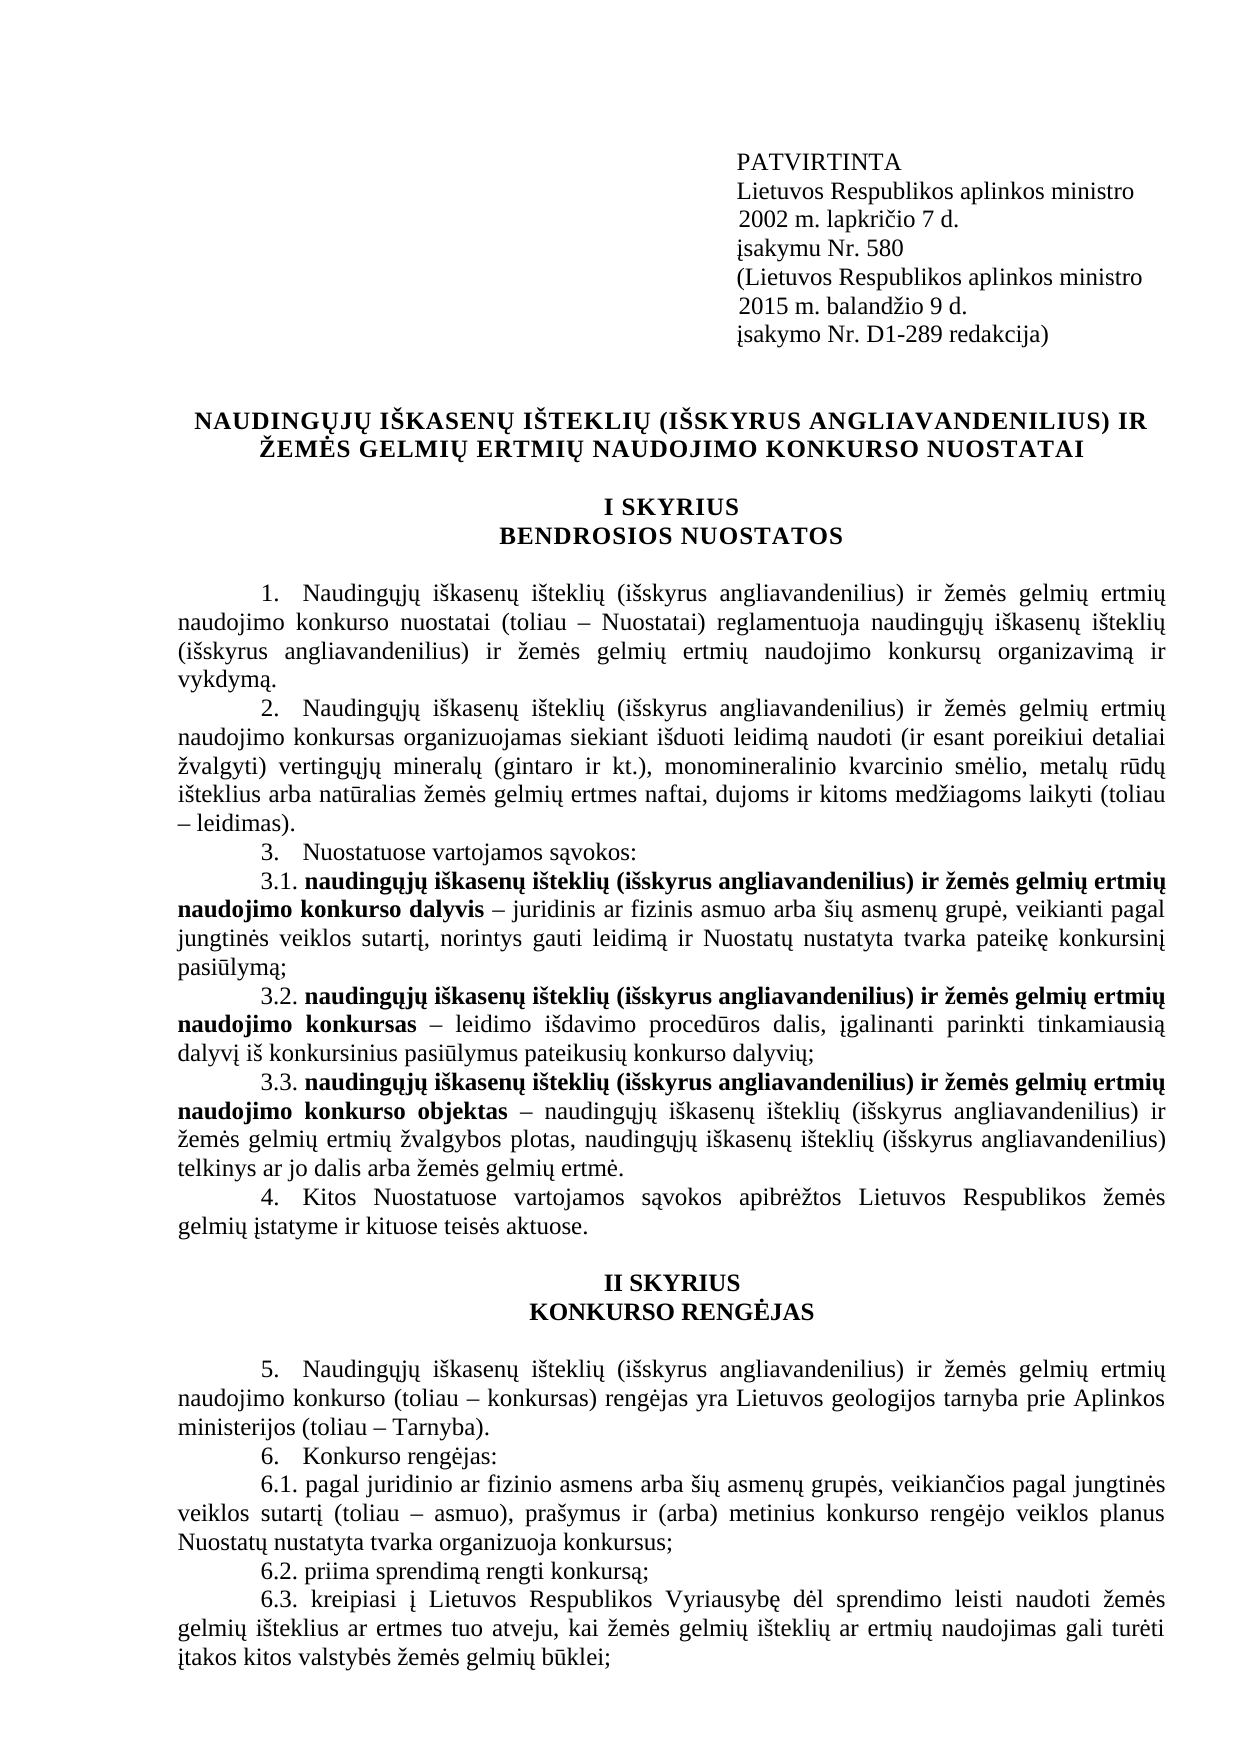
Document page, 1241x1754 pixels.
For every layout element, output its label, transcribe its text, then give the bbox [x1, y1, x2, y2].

text 3. Nuostatuose vartojamos sąvokos: [178, 837, 1166, 866]
text 3.2. naudingųjų iškasenų išteklių (išskyrus angliavandenilius) ir žemės gelmių ertmių naudojimo konkursas – leidimo išdavimo procedūros dalis, įgalinanti parinkti tinkamiausią dalyvį iš konkursinius pasiūlymus pateikusių konkurso dalyvių; [177, 981, 1166, 1067]
text įsakymo Nr. D1-289 redakcija) [736, 319, 1166, 348]
text 2. Naudingųjų iškasenų išteklių (išskyrus angliavandenilius) ir žemės gelmių ertmių naudojimo konkursas organizuojamas siekiant išduoti leidimą naudoti (ir esant poreikiui detaliai žvalgyti) vertingųjų mineralų (gintaro ir kt.), monomineralinio kvarcinio smėlio, metalų rūdų išteklius arba natūralias žemės gelmių ertmes naftai, dujoms ir kitoms medžiagoms laikyti (toliau – leidimas). [178, 693, 1166, 837]
text 6.1. pagal juridinio ar fizinio asmens arba šių asmenų grupės, veikiančios pagal jungtinės veiklos sutartį (toliau – asmuo), prašymus ir (arba) metinius konkurso rengėjo veiklos planus Nuostatų nustatyta tvarka organizuoja konkursus; [177, 1469, 1166, 1556]
text 3.3. naudingųjų iškasenų išteklių (išskyrus angliavandenilius) ir žemės gelmių ertmių naudojimo konkurso objektas – naudingųjų iškasenų išteklių (išskyrus angliavandenilius) ir žemės gelmių ertmių žvalgybos plotas, naudingųjų iškasenų išteklių (išskyrus angliavandenilius) telkinys ar jo dalis arba žemės gelmių ertmė. [177, 1067, 1166, 1182]
text I SKYRIUS [176, 492, 1166, 521]
text II SKYRIUS [177, 1268, 1166, 1297]
text 6.2. priima sprendimą rengti konkursą; [177, 1556, 1166, 1584]
text BENDROSIOS NUOSTATOS [176, 521, 1166, 549]
text 3.1. naudingųjų iškasenų išteklių (išskyrus angliavandenilius) ir žemės gelmių ertmių naudojimo konkurso dalyvis – juridinis ar fizinis asmuo arba šių asmenų grupė, veikianti pagal jungtinės veiklos sutartį, norintys gauti leidimą ir Nuostatų nustatyta tvarka pateikę konkursinį pasiūlymą; [177, 866, 1166, 981]
text 1. Naudingųjų iškasenų išteklių (išskyrus angliavandenilius) ir žemės gelmių ertmių naudojimo konkurso nuostatai (toliau – Nuostatai) reglamentuoja naudingųjų iškasenų išteklių (išskyrus angliavandenilius) ir žemės gelmių ertmių naudojimo konkursų organizavimą ir vykdymą. [178, 578, 1166, 693]
text PATVIRTINTA [736, 147, 1166, 176]
text įsakymu Nr. 580 [736, 233, 1166, 262]
text KONKURSO RENGĖJAS [177, 1297, 1166, 1326]
text 6. Konkurso rengėjas: [178, 1441, 1166, 1469]
text 6.3. kreipiasi į Lietuvos Respublikos Vyriausybę dėl sprendimo leisti naudoti žemės gelmių išteklius ar ertmes tuo atveju, kai žemės gelmių išteklių ar ertmių naudojimas gali turėti įtakos kitos valstybės žemės gelmių būklei; [177, 1584, 1166, 1671]
text NAUDINGŲJŲ IŠKASENŲ IŠTEKLIŲ (IŠSKYRUS ANGLIAVANDENILIUS) IR ŽEMĖS GELMIŲ ERTMIŲ NAUDOJIMO KONKURSO NUOSTATAI [176, 406, 1166, 463]
text 4. Kitos Nuostatuose vartojamos sąvokos apibrėžtos Lietuvos Respublikos žemės gelmių įstatyme ir kituose teisės aktuose. [178, 1182, 1166, 1239]
text (Lietuvos Respublikos aplinkos ministro 2015 m. balandžio 9 d. [736, 262, 1166, 319]
text 5. Naudingųjų iškasenų išteklių (išskyrus angliavandenilius) ir žemės gelmių ertmių naudojimo konkurso (toliau – konkursas) rengėjas yra Lietuvos geologijos tarnyba prie Aplinkos ministerijos (toliau – Tarnyba). [178, 1354, 1166, 1441]
text Lietuvos Respublikos aplinkos ministro 2002 m. lapkričio 7 d. [736, 176, 1166, 233]
